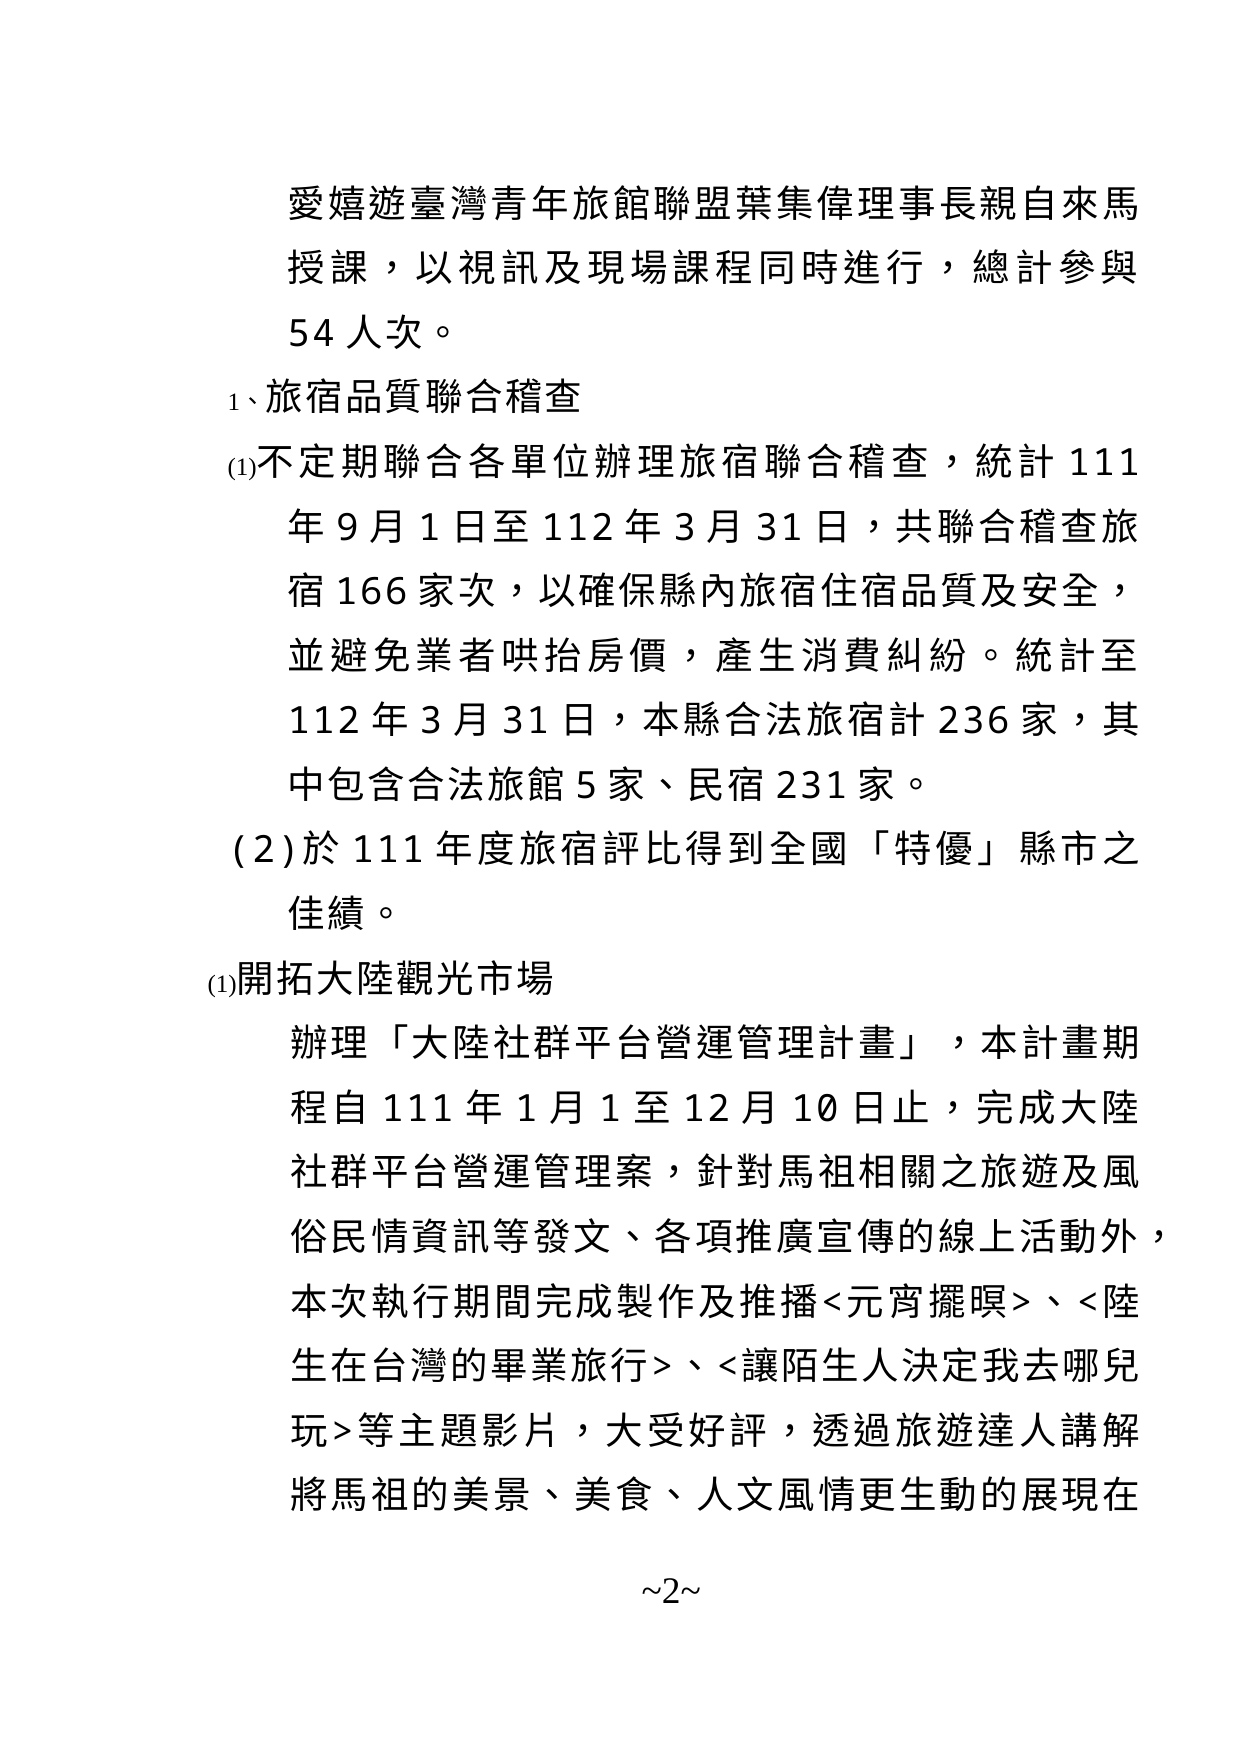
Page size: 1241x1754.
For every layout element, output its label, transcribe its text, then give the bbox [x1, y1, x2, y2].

list 於111年度旅宿評比得到全國「特優」縣市之佳績。 [117, 811, 1140, 940]
list 旅宿品質聯合稽查 [117, 359, 1140, 424]
list 愛嬉遊臺灣青年旅館聯盟葉集偉理事長親自來馬授課，以視訊及現場課程同時進行，總計參與54人次。 [117, 165, 1140, 359]
list 不定期聯合各單位辦理旅宿聯合稽查，統計111年9月1日至112年3月31日，共聯合稽查旅宿166家次，以確保縣內旅宿住宿品質及安全，並避免業者哄抬房價，產生消費糾紛。統計至112年3月31日，本縣合法旅宿計236家，其中包含合法旅館5家、民宿231家。 [117, 424, 1140, 811]
list 開拓大陸觀光市場 [97, 940, 1140, 1005]
text 辦理「大陸社群平台營運管理計畫」，本計畫期程自111年1月1至12月10日止，完成大陸社群平台營運管理案，針對馬祖相關之旅遊及風俗民情資訊等發文、各項推廣宣傳的線上活動外，本次執行期間完成製作及推播<元宵擺暝>、<陸生在台灣的畢業旅行>、<讓陌生人決定我去哪兒玩>等主題影片，大受好評，透過旅遊達人講解將馬祖的美景、美食、人文風情更生動的展現在廣大大陸網友面前，讓大陸網友更多暸解馬祖、對馬祖的旅遊更加嚮往。本案執行之相關行銷內容總觸及閱讀達3,209萬人次。 [290, 1005, 1140, 1522]
